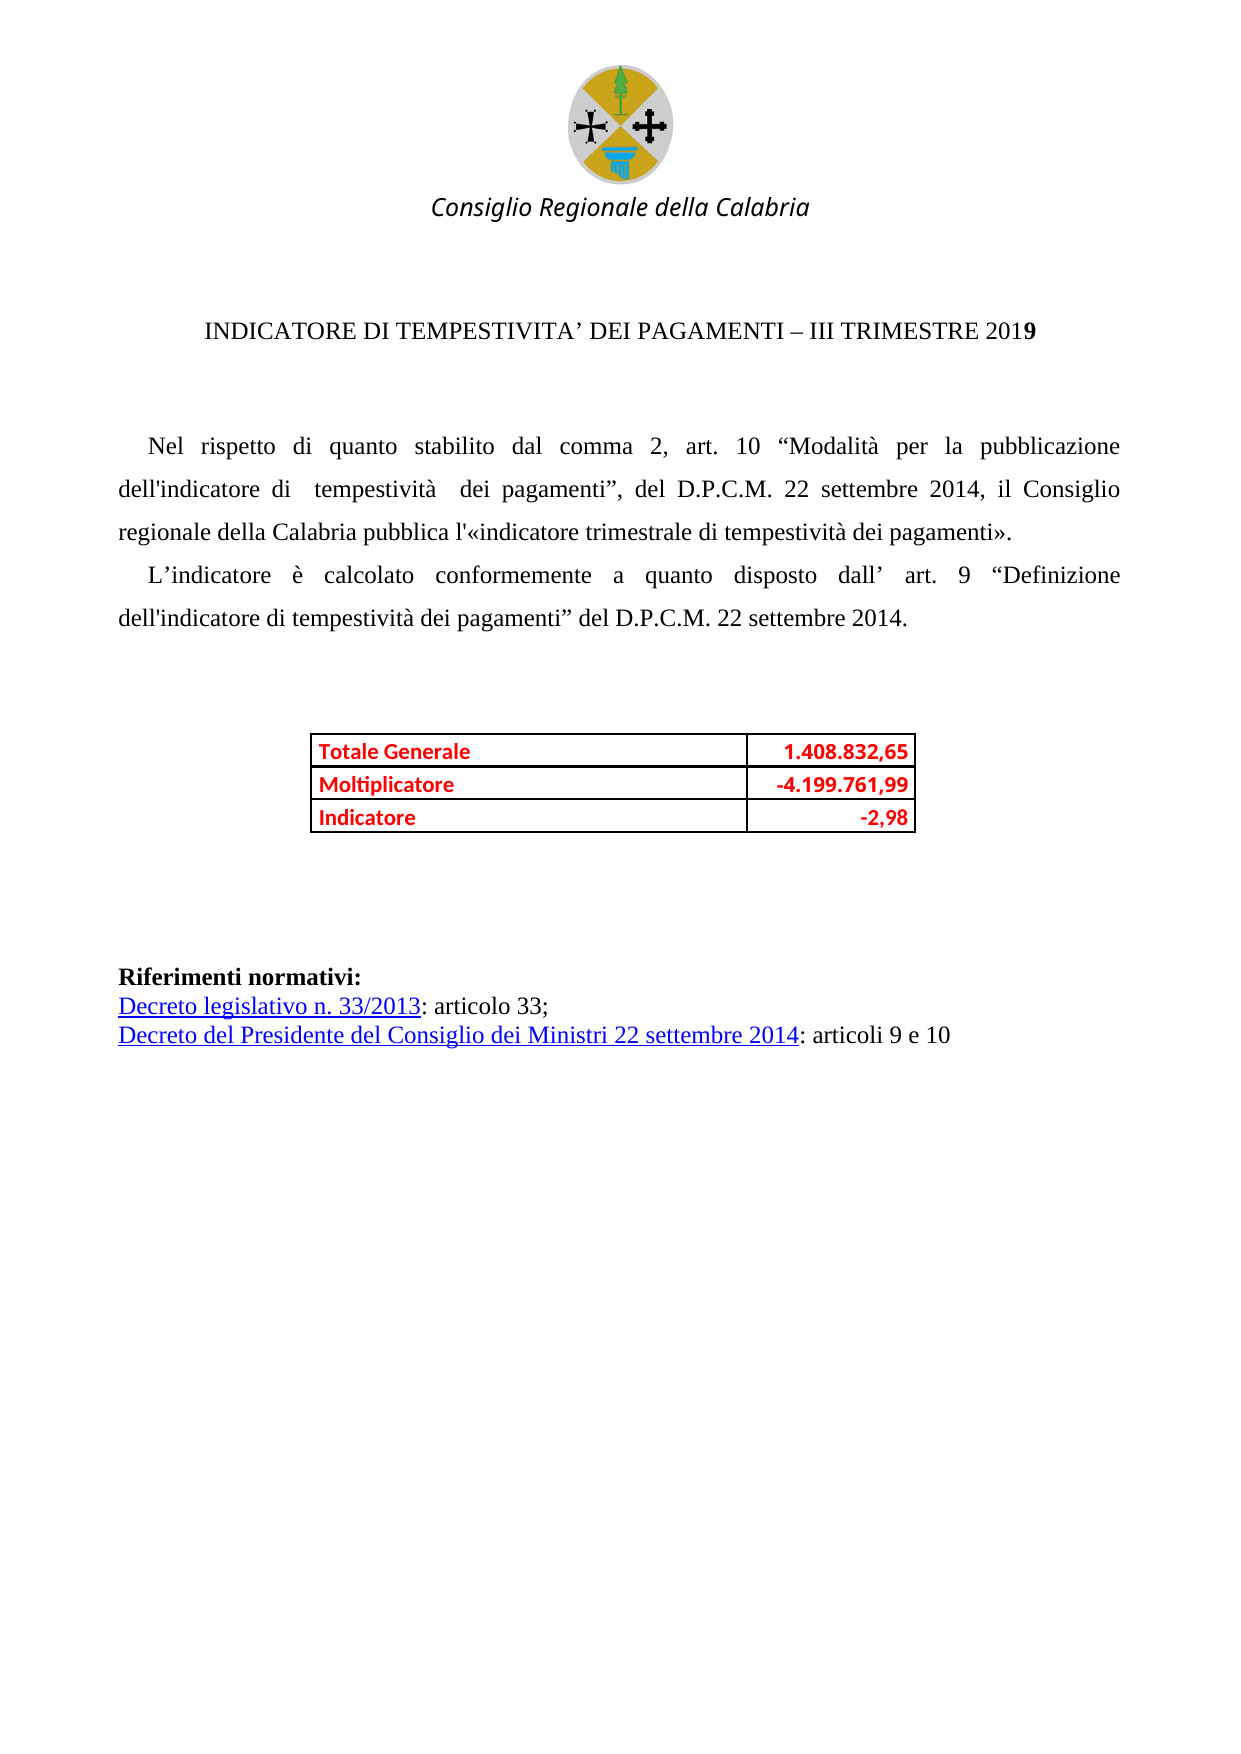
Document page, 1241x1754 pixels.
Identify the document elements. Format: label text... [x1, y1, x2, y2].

table_cell -2,98 [748, 800, 914, 831]
text Consiglio Regionale della Calabria [118, 190, 1122, 224]
table_header 1.408.832,65 [748, 735, 914, 765]
table_cell Indicatore [312, 800, 746, 831]
table_cell -4.199.761,99 [748, 768, 914, 798]
text L’indicatore è calcolato conformemente a quanto disposto dall’ art. 9 “Definizione dell'indicatore di tempestività dei pagamenti” del D.P.C.M. 22 settembre 2014. [118, 560, 1122, 632]
text Riferimenti normativi: Decreto legislativo n. 33/2013: articolo 33; Decreto del Presidente del Consiglio dei Ministri 22 settembre 2014: articoli 9 e 10 [118, 962, 1122, 1049]
table_cell Moltiplicatore [312, 768, 746, 798]
text INDICATORE DI TEMPESTIVITA’ DEI PAGAMENTI – III TRIMESTRE 2019 [118, 304, 1122, 344]
table_header Totale Generale [312, 735, 746, 765]
text Nel rispetto di quanto stabilito dal comma 2, art. 10 “Modalità per la pubblicazione dell'indicatore di tempestività dei pagamenti”, del D.P.C.M. 22 settembre 2014, il Consiglio regionale della Calabria pubblica l'«indicatore trimestrale di tempestività dei pagamenti». [118, 431, 1122, 546]
